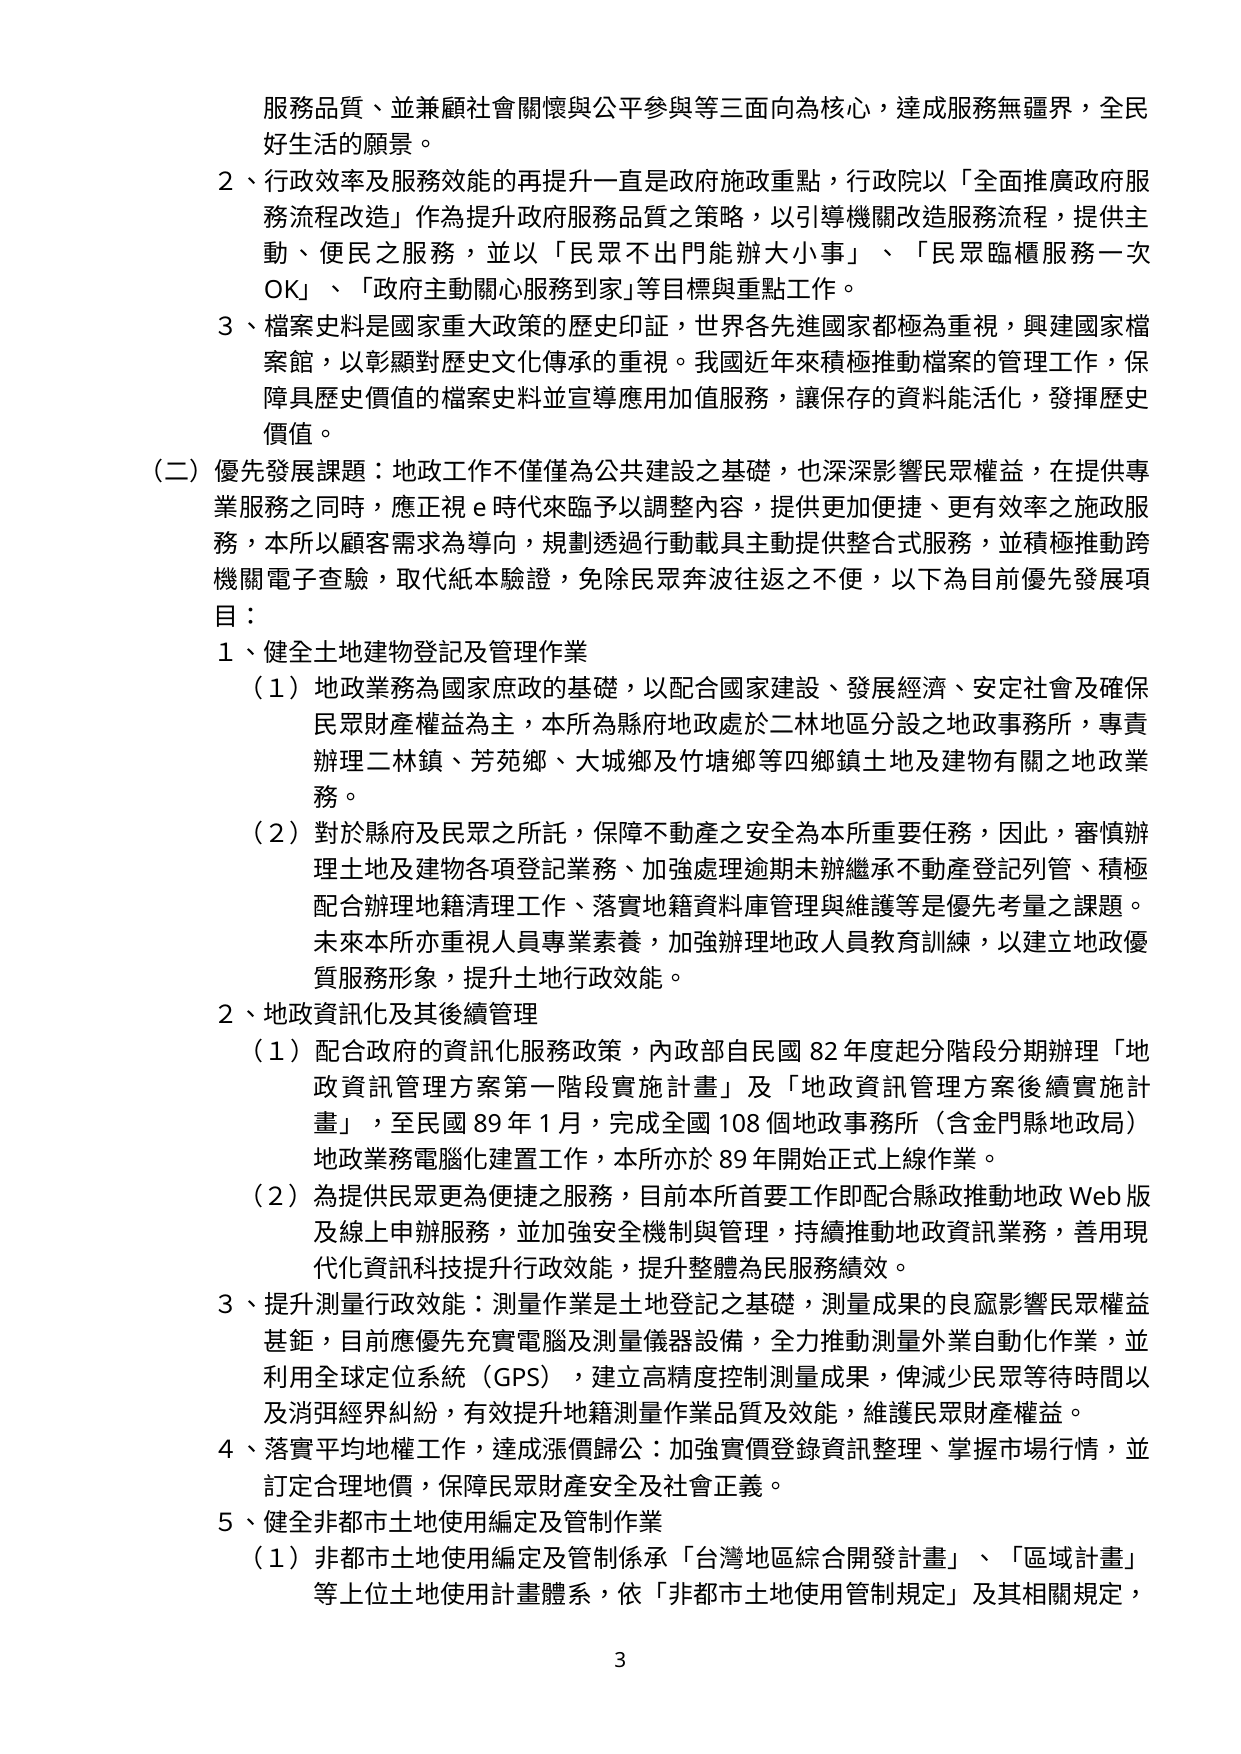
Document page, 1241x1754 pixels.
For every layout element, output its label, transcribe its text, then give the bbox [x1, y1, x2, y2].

text ２、地政資訊化及其後續管理 [214, 995, 1152, 1031]
text （１）地政業務為國家庶政的基礎，以配合國家建設、發展經濟、安定社會及確保民眾財產權益為主，本所為縣府地政處於二林地區分設之地政事務所，專責辦理二林鎮、芳苑鄉、大城鄉及竹塘鄉等四鄉鎮土地及建物有關之地政業務。 [239, 669, 1152, 814]
text （１）配合政府的資訊化服務政策，內政部自民國82年度起分階段分期辦理「地政資訊管理方案第一階段實施計畫」及「地政資訊管理方案後續實施計畫」，至民國89年1月，完成全國108個地政事務所（含金門縣地政局）地政業務電腦化建置工作，本所亦於89年開始正式上線作業。 [239, 1031, 1152, 1176]
text （二）優先發展課題：地政工作不僅僅為公共建設之基礎，也深深影響民眾權益，在提供專業服務之同時，應正視e時代來臨予以調整內容，提供更加便捷、更有效率之施政服務，本所以顧客需求為導向，規劃透過行動載具主動提供整合式服務，並積極推動跨機關電子查驗，取代紙本驗證，免除民眾奔波往返之不便，以下為目前優先發展項目： [139, 451, 1152, 632]
text ３、檔案史料是國家重大政策的歷史印証，世界各先進國家都極為重視，興建國家檔案館，以彰顯對歷史文化傳承的重視。我國近年來積極推動檔案的管理工作，保障具歷史價值的檔案史料並宣導應用加值服務，讓保存的資料能活化，發揮歷史價值。 [214, 306, 1152, 451]
text （２）對於縣府及民眾之所託，保障不動產之安全為本所重要任務，因此，審慎辦理土地及建物各項登記業務、加強處理逾期未辦繼承不動產登記列管、積極配合辦理地籍清理工作、落實地籍資料庫管理與維護等是優先考量之課題。未來本所亦重視人員專業素養，加強辦理地政人員教育訓練，以建立地政優質服務形象，提升土地行政效能。 [239, 814, 1152, 995]
text （１）非都市土地使用編定及管制係承「台灣地區綜合開發計畫」、「區域計畫」等上位土地使用計畫體系，依「非都市土地使用管制規定」及其相關規定， [239, 1539, 1152, 1611]
text 服務品質、並兼顧社會關懷與公平參與等三面向為核心，達成服務無疆界，全民好生活的願景。 [214, 89, 1152, 161]
text １、健全土地建物登記及管理作業 [214, 632, 1152, 669]
text （２）為提供民眾更為便捷之服務，目前本所首要工作即配合縣政推動地政Web版及線上申辦服務，並加強安全機制與管理，持續推動地政資訊業務，善用現代化資訊科技提升行政效能，提升整體為民服務績效。 [239, 1176, 1152, 1285]
text ２、行政效率及服務效能的再提升一直是政府施政重點，行政院以「全面推廣政府服務流程改造」作為提升政府服務品質之策略，以引導機關改造服務流程，提供主動、便民之服務，並以「民眾不出門能辦大小事」、「民眾臨櫃服務一次OK」、「政府主動關心服務到家｣等目標與重點工作。 [214, 161, 1152, 306]
text ３、提升測量行政效能：測量作業是土地登記之基礎，測量成果的良窳影響民眾權益甚鉅，目前應優先充實電腦及測量儀器設備，全力推動測量外業自動化作業，並利用全球定位系統（GPS），建立高精度控制測量成果，俾減少民眾等待時間以及消弭經界糾紛，有效提升地籍測量作業品質及效能，維護民眾財產權益。 [214, 1285, 1152, 1430]
text ４、落實平均地權工作，達成漲價歸公：加強實價登錄資訊整理、掌握市場行情，並訂定合理地價，保障民眾財產安全及社會正義。 [214, 1430, 1152, 1502]
text ５、健全非都市土地使用編定及管制作業 [214, 1502, 1152, 1539]
